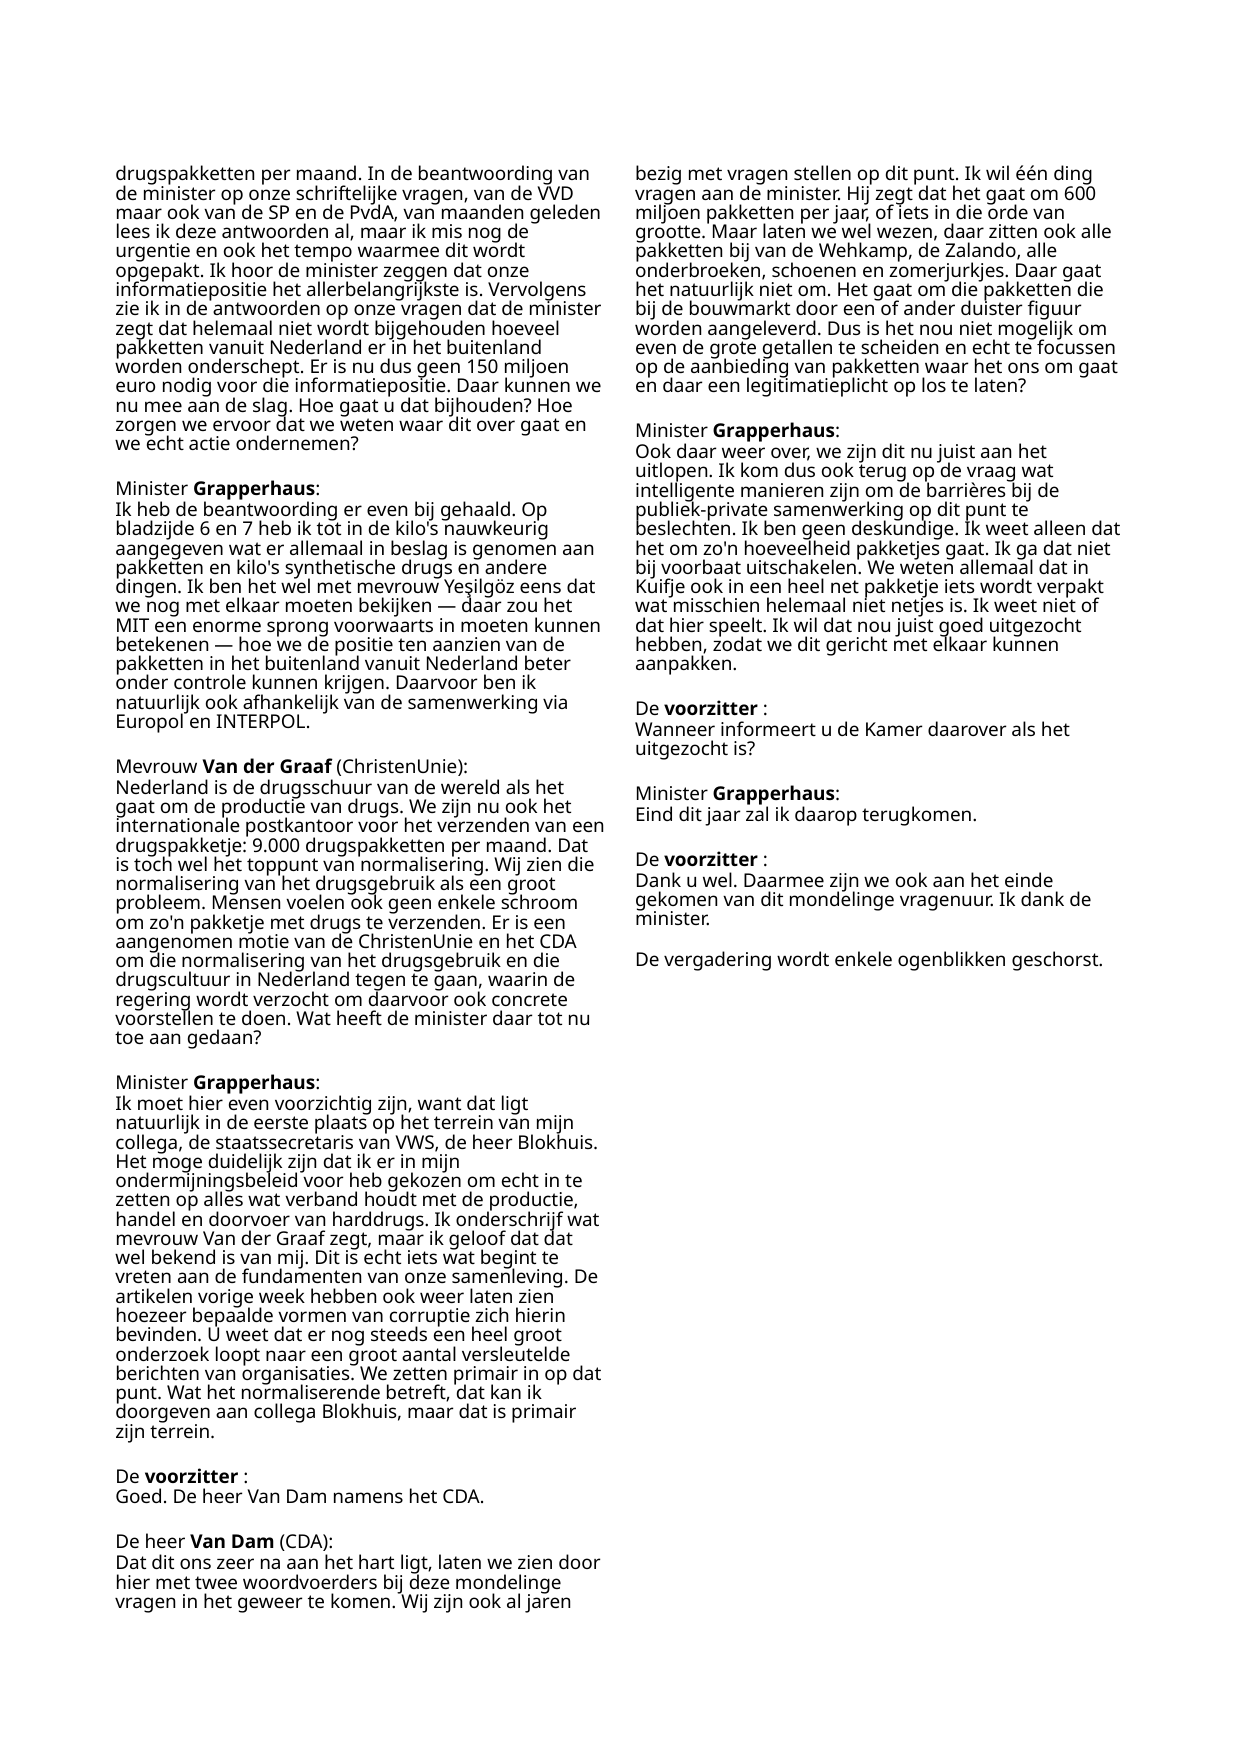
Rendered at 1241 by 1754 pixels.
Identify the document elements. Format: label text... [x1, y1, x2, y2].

text De voorzitter : [635, 695, 1125, 721]
text Minister Grapperhaus: [635, 417, 1125, 443]
text Ik heb de beantwoording er even bij gehaald. Op bladzijde 6 en 7 heb ik tot in de kilo's nauwkeurig aangegeven wat er allemaal in beslag is genomen aan pakketten en kilo's synthetische drugs en andere dingen. Ik ben het wel met mevrouw Yeşilgöz eens dat we nog met elkaar moeten bekijken — daar zou het MIT een enorme sprong voorwaarts in moeten kunnen betekenen — hoe we de positie ten aanzien van de pakketten in het buitenland vanuit Nederland beter onder controle kunnen krijgen. Daarvoor ben ik natuurlijk ook afhankelijk van de samenwerking via Europol en INTERPOL. [115, 501, 605, 732]
text Dank u wel. Daarmee zijn we ook aan het einde gekomen van dit mondelinge vragenuur. Ik dank de minister. [635, 872, 1125, 930]
text Minister Grapperhaus: [115, 1069, 605, 1095]
text Ook daar weer over, we zijn dit nu juist aan het uitlopen. Ik kom dus ook terug op de vraag wat intelligente manieren zijn om de barrières bij de publiek-private samenwerking op dit punt te beslechten. Ik ben geen deskundige. Ik weet alleen dat het om zo'n hoeveelheid pakketjes gaat. Ik ga dat niet bij voorbaat uitschakelen. We weten allemaal dat in Kuifje ook in een heel net pakketje iets wordt verpakt wat misschien helemaal niet netjes is. Ik weet niet of dat hier speelt. Ik wil dat nou juist goed uitgezocht hebben, zodat we dit gericht met elkaar kunnen aanpakken. [635, 443, 1125, 674]
text Goed. De heer Van Dam namens het CDA. [115, 1488, 605, 1508]
text De voorzitter : [115, 1463, 605, 1488]
text Nederland is de drugsschuur van de wereld als het gaat om de productie van drugs. We zijn nu ook het internationale postkantoor voor het verzenden van een drugspakketje: 9.000 drugspakketten per maand. Dat is toch wel het toppunt van normalisering. Wij zien die normalisering van het drugsgebruik als een groot probleem. Mensen voelen ook geen enkele schroom om zo'n pakketje met drugs te verzenden. Er is een aangenomen motie van de ChristenUnie en het CDA om die normalisering van het drugsgebruik en die drugscultuur in Nederland tegen te gaan, waarin de regering wordt verzocht om daarvoor ook concrete voorstellen te doen. Wat heeft de minister daar tot nu toe aan gedaan? [115, 779, 605, 1048]
text Dat dit ons zeer na aan het hart ligt, laten we zien door hier met twee woordvoerders bij deze mondelinge vragen in het geweer te komen. Wij zijn ook al jaren [115, 1554, 605, 1612]
text drugspakketten per maand. In de beantwoording van de minister op onze schriftelijke vragen, van de VVD maar ook van de SP en de PvdA, van maanden geleden lees ik deze antwoorden al, maar ik mis nog de urgentie en ook het tempo waarmee dit wordt opgepakt. Ik hoor de minister zeggen dat onze informatiepositie het allerbelangrijkste is. Vervolgens zie ik in de antwoorden op onze vragen dat de minister zegt dat helemaal niet wordt bijgehouden hoeveel pakketten vanuit Nederland er in het buitenland worden onderschept. Er is nu dus geen 150 miljoen euro nodig voor die informatiepositie. Daar kunnen we nu mee aan de slag. Hoe gaat u dat bijhouden? Hoe zorgen we ervoor dat we weten waar dit over gaat en we echt actie ondernemen? [115, 165, 605, 454]
text Minister Grapperhaus: [115, 475, 605, 501]
text Minister Grapperhaus: [635, 780, 1125, 806]
text De heer Van Dam (CDA): [115, 1529, 605, 1554]
text Eind dit jaar zal ik daarop terugkomen. [635, 806, 1125, 825]
text Mevrouw Van der Graaf (ChristenUnie): [115, 753, 605, 779]
text bezig met vragen stellen op dit punt. Ik wil één ding vragen aan de minister. Hij zegt dat het gaat om 600 miljoen pakketten per jaar, of iets in die orde van grootte. Maar laten we wel wezen, daar zitten ook alle pakketten bij van de Wehkamp, de Zalando, alle onderbroeken, schoenen en zomerjurkjes. Daar gaat het natuurlijk niet om. Het gaat om die pakketten die bij de bouwmarkt door een of ander duister figuur worden aangeleverd. Dus is het nou niet mogelijk om even de grote getallen te scheiden en echt te focussen op de aanbieding van pakketten waar het ons om gaat en daar een legitimatieplicht op los te laten? [635, 165, 1125, 397]
text De vergadering wordt enkele ogenblikken geschorst. [635, 951, 1125, 970]
text Wanneer informeert u de Kamer daarover als het uitgezocht is? [635, 721, 1125, 759]
text Ik moet hier even voorzichtig zijn, want dat ligt natuurlijk in de eerste plaats op het terrein van mijn collega, de staatssecretaris van VWS, de heer Blokhuis. Het moge duidelijk zijn dat ik er in mijn ondermijningsbeleid voor heb gekozen om echt in te zetten op alles wat verband houdt met de productie, handel en doorvoer van harddrugs. Ik onderschrijf wat mevrouw Van der Graaf zegt, maar ik geloof dat dat wel bekend is van mij. Dit is echt iets wat begint te vreten aan de fundamenten van onze samenleving. De artikelen vorige week hebben ook weer laten zien hoezeer bepaalde vormen van corruptie zich hierin bevinden. U weet dat er nog steeds een heel groot onderzoek loopt naar een groot aantal versleutelde berichten van organisaties. We zetten primair in op dat punt. Wat het normaliserende betreft, dat kan ik doorgeven aan collega Blokhuis, maar dat is primair zijn terrein. [115, 1095, 605, 1442]
text De voorzitter : [635, 846, 1125, 872]
